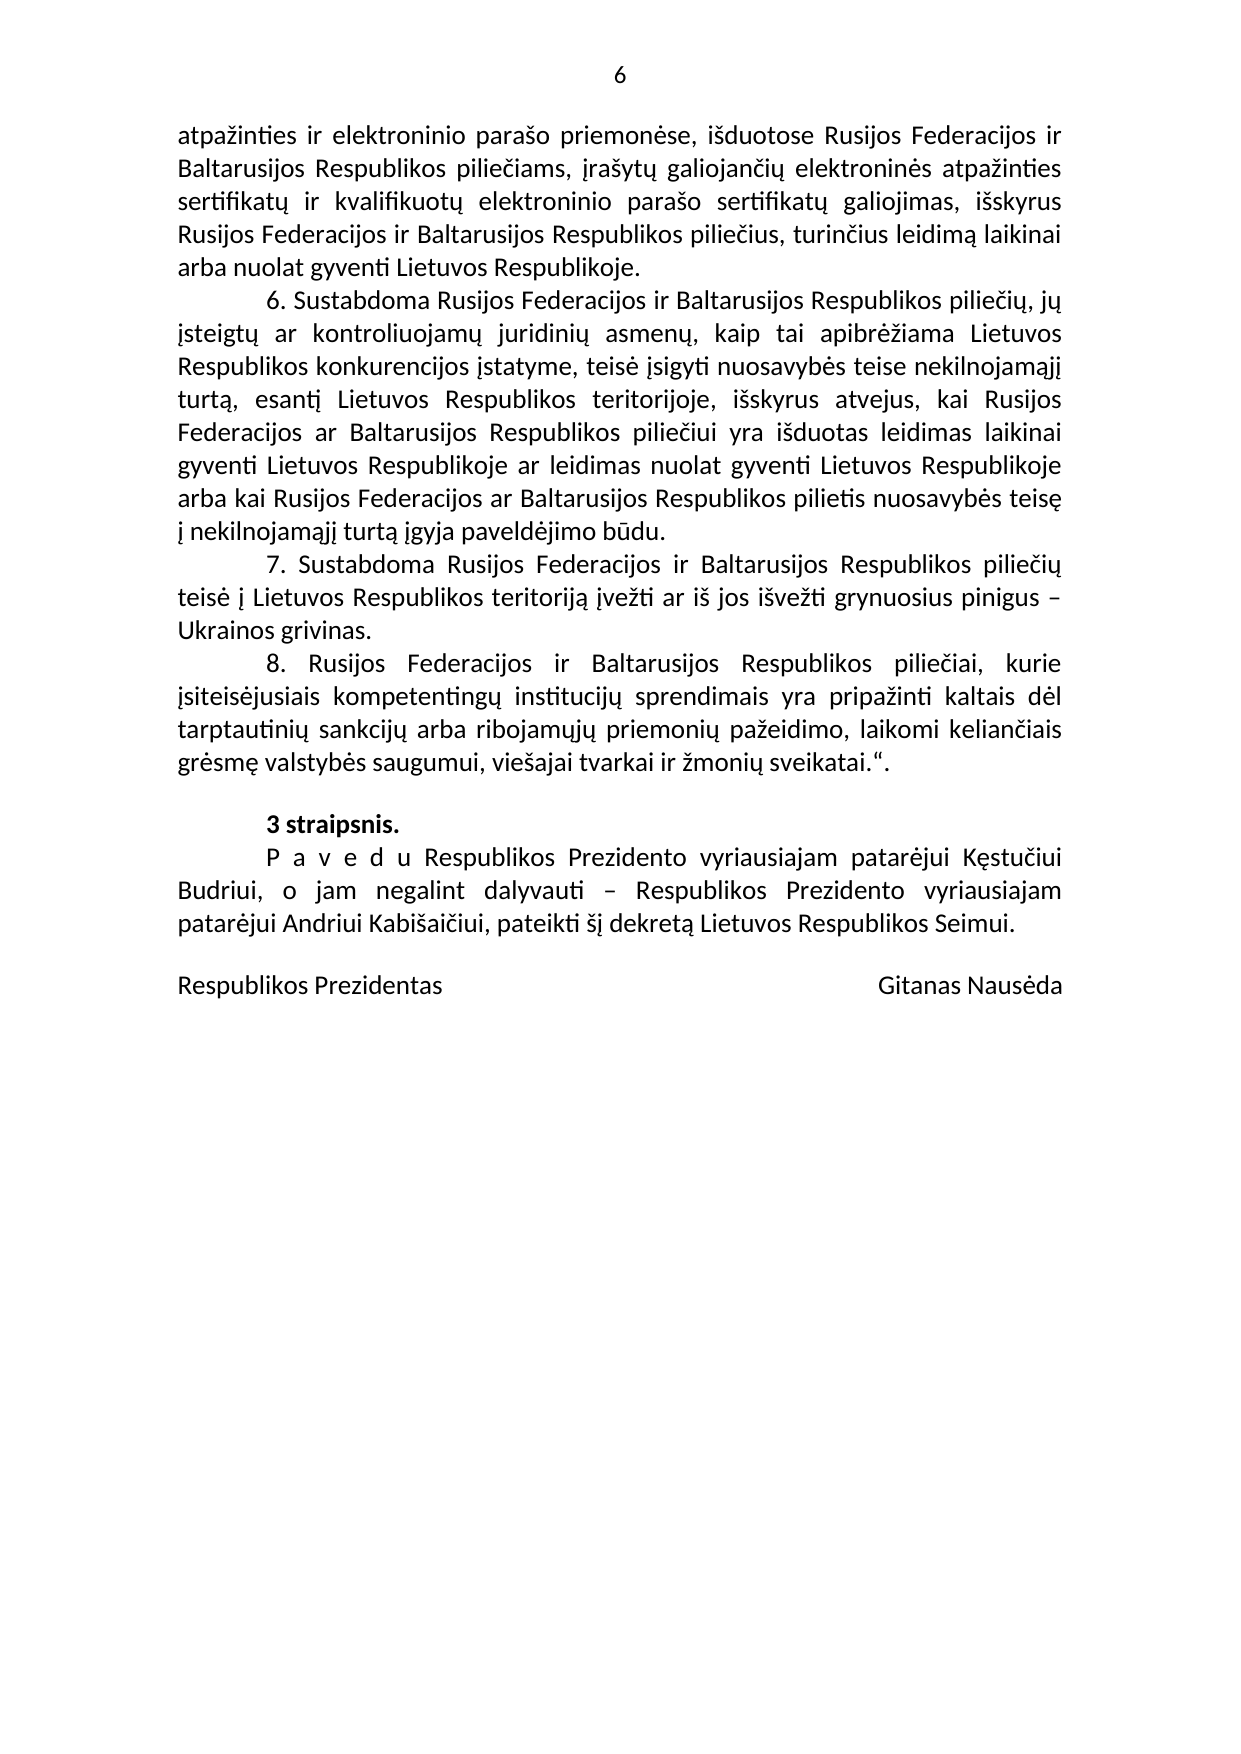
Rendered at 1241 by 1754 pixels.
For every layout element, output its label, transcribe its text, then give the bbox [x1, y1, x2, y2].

text P a v e d u Respublikos Prezidento vyriausiajam patarėjui Kęstučiui Budriui, o jam negalint dalyvauti – Respublikos Prezidento vyriausiajam patarėjui Andriui Kabišaičiui, pateikti šį dekretą Lietuvos Respublikos Seimui. [177, 840, 1063, 939]
text 6. Sustabdoma Rusijos Federacijos ir Baltarusijos Respublikos piliečių, jų įsteigtų ar kontroliuojamų juridinių asmenų, kaip tai apibrėžiama Lietuvos Respublikos konkurencijos įstatyme, teisė įsigyti nuosavybės teise nekilnojamąjį turtą, esantį Lietuvos Respublikos teritorijoje, išskyrus atvejus, kai Rusijos Federacijos ar Baltarusijos Respublikos piliečiui yra išduotas leidimas laikinai gyventi Lietuvos Respublikoje ar leidimas nuolat gyventi Lietuvos Respublikoje arba kai Rusijos Federacijos ar Baltarusijos Respublikos pilietis nuosavybės teisę į nekilnojamąjį turtą įgyja paveldėjimo būdu. [177, 283, 1063, 547]
text 3 straipsnis. [177, 807, 1063, 840]
text atpažinties ir elektroninio parašo priemonėse, išduotose Rusijos Federacijos ir Baltarusijos Respublikos piliečiams, įrašytų galiojančių elektroninės atpažinties sertifikatų ir kvalifikuotų elektroninio parašo sertifikatų galiojimas, išskyrus Rusijos Federacijos ir Baltarusijos Respublikos piliečius, turinčius leidimą laikinai arba nuolat gyventi Lietuvos Respublikoje. [177, 118, 1063, 283]
text Respublikos Prezidentas Gitanas Nausėda [177, 968, 1063, 1001]
text 8. Rusijos Federacijos ir Baltarusijos Respublikos piliečiai, kurie įsiteisėjusiais kompetentingų institucijų sprendimais yra pripažinti kaltais dėl tarptautinių sankcijų arba ribojamųjų priemonių pažeidimo, laikomi keliančiais grėsmę valstybės saugumui, viešajai tvarkai ir žmonių sveikatai.“. [177, 646, 1063, 778]
text 7. Sustabdoma Rusijos Federacijos ir Baltarusijos Respublikos piliečių teisė į Lietuvos Respublikos teritoriją įvežti ar iš jos išvežti grynuosius pinigus – Ukrainos grivinas. [177, 547, 1063, 646]
